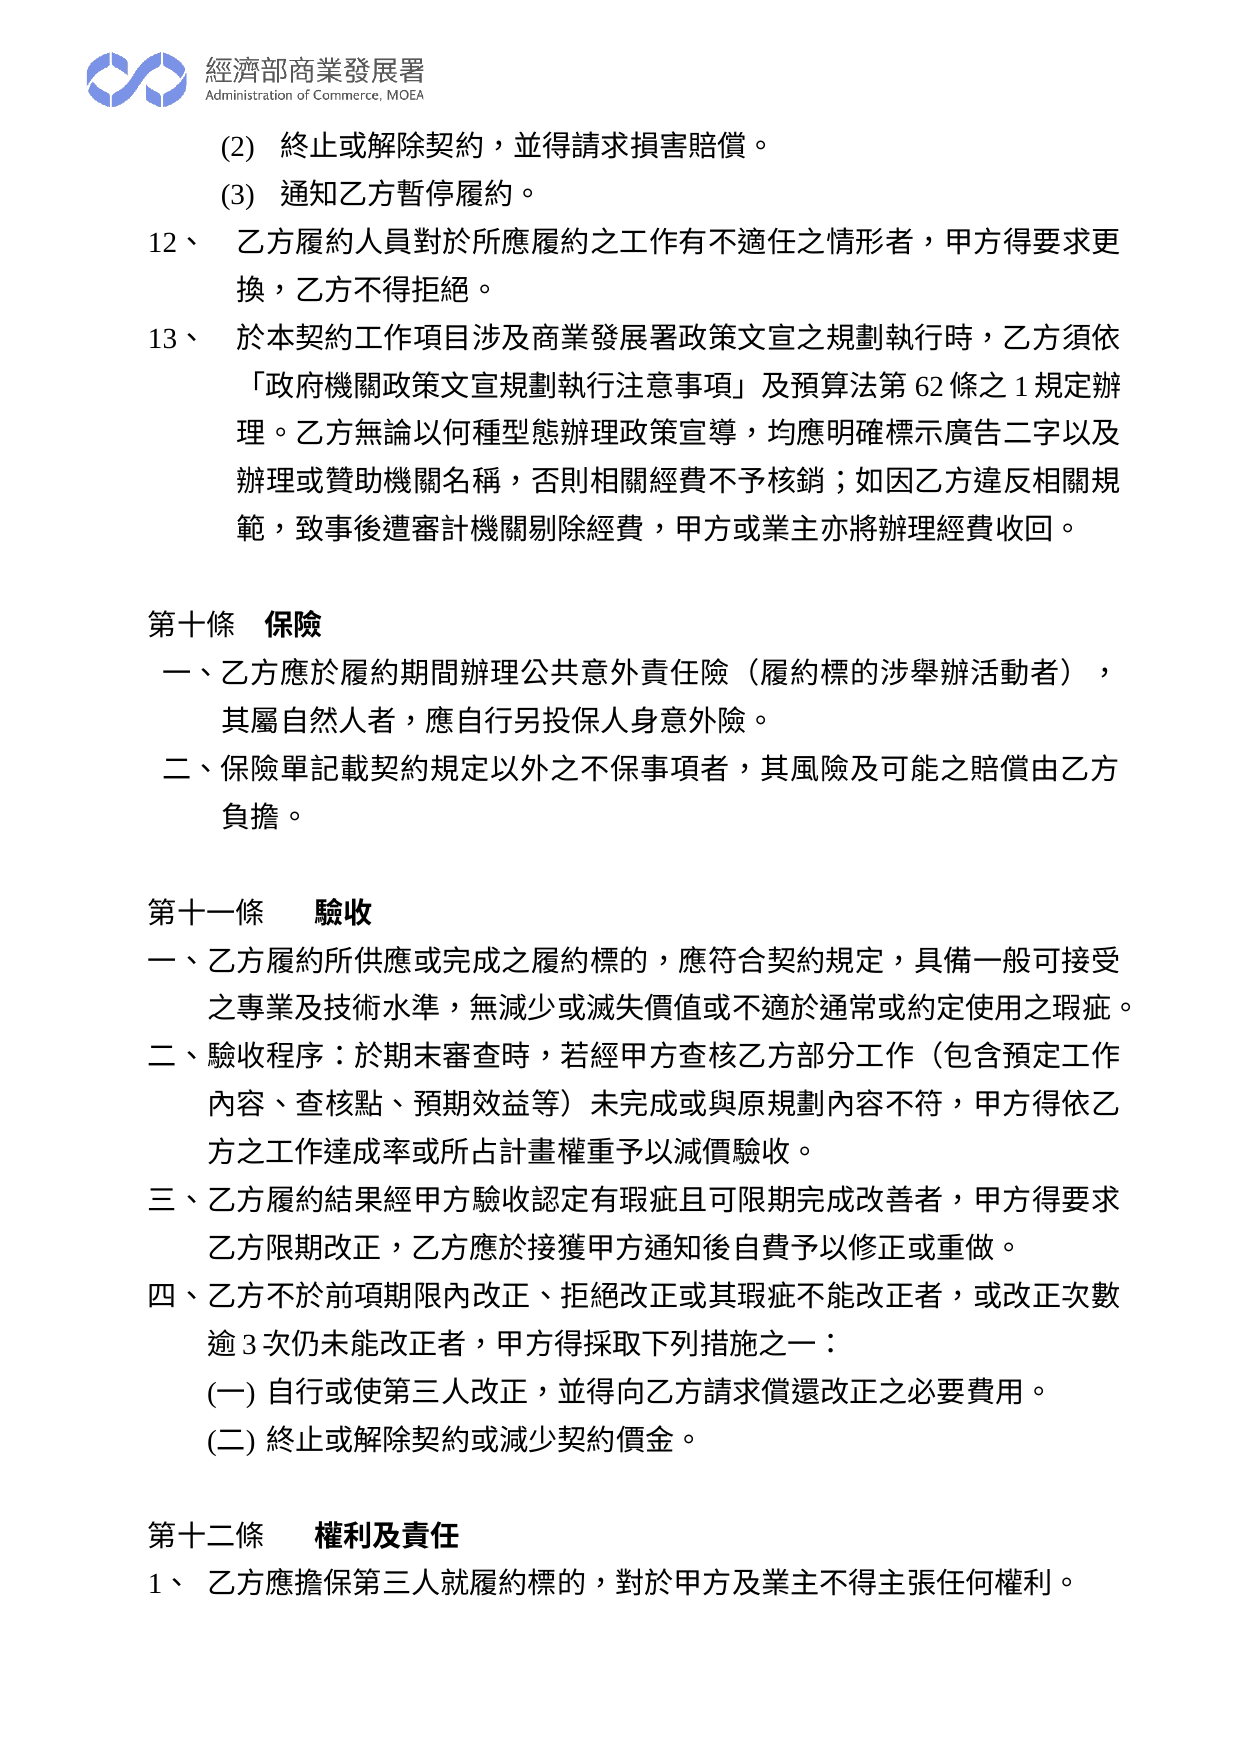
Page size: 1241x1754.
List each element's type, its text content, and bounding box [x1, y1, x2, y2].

list 終止或解除契約，並得請求損害賠償。 [221, 118, 1122, 166]
list 驗收程序：於期末審查時，若經甲方查核乙方部分工作（包含預定工作內容、查核點、預期效益等）未完成或與原規劃內容不符，甲方得依乙方之工作達成率或所占計畫權重予以減價驗收。 [148, 1028, 1122, 1172]
list 保險 [148, 597, 1122, 645]
list 乙方履約人員對於所應履約之工作有不適任之情形者，甲方得要求更換，乙方不得拒絕。 [148, 214, 1122, 310]
list 乙方履約結果經甲方驗收認定有瑕疵且可限期完成改善者，甲方得要求乙方限期改正，乙方應於接獲甲方通知後自費予以修正或重做。 [148, 1172, 1122, 1268]
list 乙方履約所供應或完成之履約標的，應符合契約規定，具備一般可接受之專業及技術水準，無減少或滅失價值或不適於通常或約定使用之瑕疵。 [148, 933, 1122, 1028]
list 通知乙方暫停履約。 [221, 166, 1122, 214]
list 於本契約工作項目涉及商業發展署政策文宣之規劃執行時，乙方須依「政府機關政策文宣規劃執行注意事項」及預算法第62條之1規定辦理。乙方無論以何種型態辦理政策宣導，均應明確標示廣告二字以及辦理或贊助機關名稱，否則相關經費不予核銷；如因乙方違反相關規範，致事後遭審計機關剔除經費，甲方或業主亦將辦理經費收回。 [148, 310, 1122, 549]
list 乙方不於前項期限內改正、拒絕改正或其瑕疵不能改正者，或改正次數逾3次仍未能改正者，甲方得採取下列措施之一： [148, 1268, 1122, 1364]
list 權利及責任 [148, 1508, 1122, 1556]
list 保險單記載契約規定以外之不保事項者，其風險及可能之賠償由乙方負擔。 [162, 741, 1122, 837]
list 乙方應於履約期間辦理公共意外責任險（履約標的涉舉辦活動者），其屬自然人者，應自行另投保人身意外險。 [162, 645, 1122, 741]
list 終止或解除契約或減少契約價金。 [207, 1412, 1122, 1460]
list 驗收 [148, 885, 1122, 933]
list 自行或使第三人改正，並得向乙方請求償還改正之必要費用。 [207, 1364, 1122, 1412]
list 乙方應擔保第三人就履約標的，對於甲方及業主不得主張任何權利。 [148, 1556, 1122, 1603]
